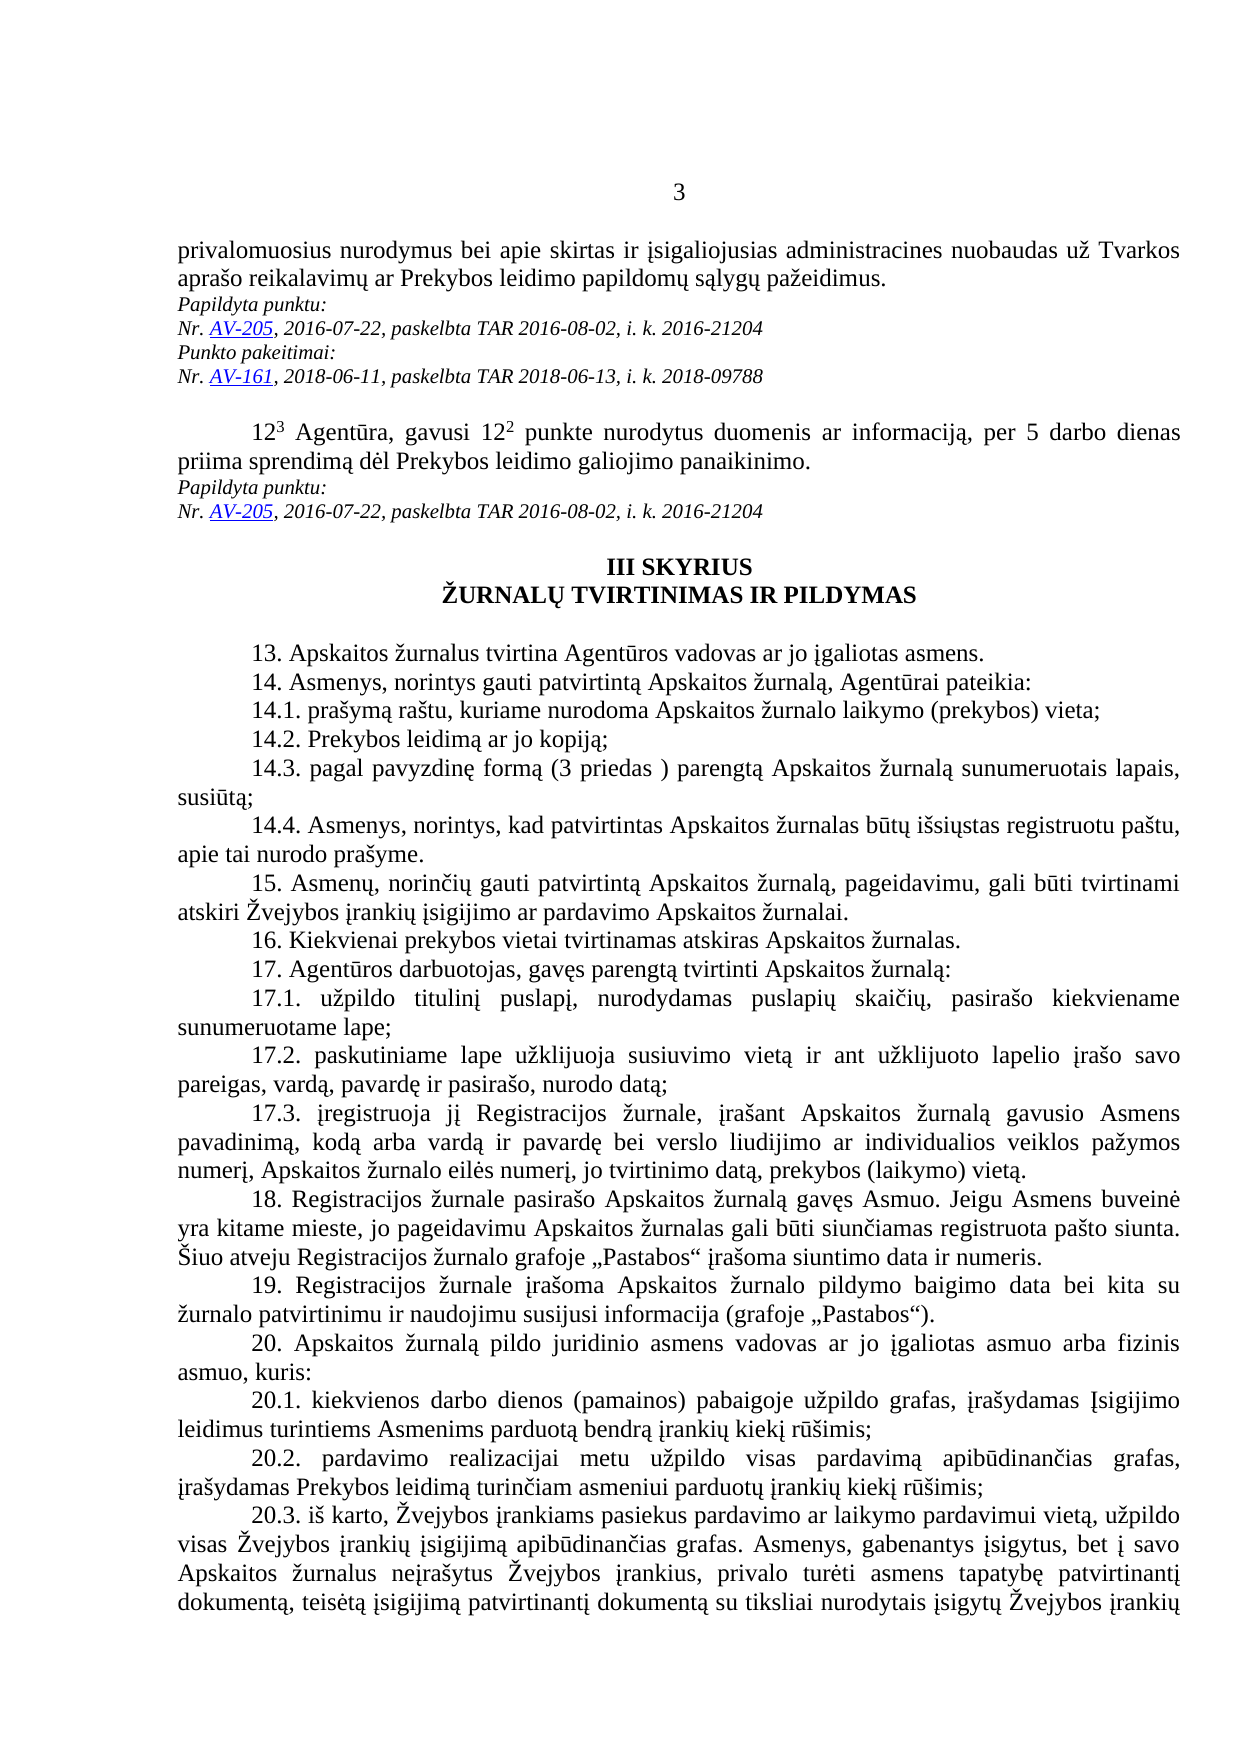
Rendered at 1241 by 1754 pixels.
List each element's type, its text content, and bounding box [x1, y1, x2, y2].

text 16. Kiekvienai prekybos vietai tvirtinamas atskiras Apskaitos žurnalas. [177, 925, 1181, 954]
text Nr. AV-205, 2016-07-22, paskelbta TAR 2016-08-02, i. k. 2016-21204 [177, 499, 1181, 523]
text 17.1. užpildo titulinį puslapį, nurodydamas puslapių skaičių, pasirašo kiekviename sunumeruotame lape; [177, 983, 1181, 1040]
text Papildyta punktu: [177, 292, 1181, 316]
text 17.3. įregistruoja jį Registracijos žurnale, įrašant Apskaitos žurnalą gavusio Asmens pavadinimą, kodą arba vardą ir pavardę bei verslo liudijimo ar individualios veiklos pažymos numerį, Apskaitos žurnalo eilės numerį, jo tvirtinimo datą, prekybos (laikymo) vietą. [177, 1098, 1181, 1184]
text 14.2. Prekybos leidimą ar jo kopiją; [177, 724, 1181, 753]
text 17.2. paskutiniame lape užklijuoja susiuvimo vietą ir ant užklijuoto lapelio įrašo savo pareigas, vardą, pavardę ir pasirašo, nurodo datą; [177, 1040, 1181, 1098]
text Nr. AV-161, 2018-06-11, paskelbta TAR 2018-06-13, i. k. 2018-09788 [177, 364, 1181, 388]
text ŽURNALŲ TVIRTINIMAS IR PILDYMAS [177, 580, 1181, 609]
text 19. Registracijos žurnale įrašoma Apskaitos žurnalo pildymo baigimo data bei kita su žurnalo patvirtinimu ir naudojimu susijusi informacija (grafoje „Pastabos“). [177, 1270, 1181, 1328]
text 14.3. pagal pavyzdinę formą (3 priedas ) parengtą Apskaitos žurnalą sunumeruotais lapais, susiūtą; [177, 753, 1181, 810]
text 20.1. kiekvienos darbo dienos (pamainos) pabaigoje užpildo grafas, įrašydamas Įsigijimo leidimus turintiems Asmenims parduotą bendrą įrankių kiekį rūšimis; [177, 1385, 1181, 1443]
text 18. Registracijos žurnale pasirašo Apskaitos žurnalą gavęs Asmuo. Jeigu Asmens buveinė yra kitame mieste, jo pageidavimu Apskaitos žurnalas gali būti siunčiamas registruota pašto siunta. Šiuo atveju Registracijos žurnalo grafoje „Pastabos“ įrašoma siuntimo data ir numeris. [177, 1184, 1181, 1270]
text Papildyta punktu: [177, 475, 1181, 499]
text 20.2. pardavimo realizacijai metu užpildo visas pardavimą apibūdinančias grafas, įrašydamas Prekybos leidimą turinčiam asmeniui parduotų įrankių kiekį rūšimis; [177, 1443, 1181, 1500]
text 20.3. iš karto, Žvejybos įrankiams pasiekus pardavimo ar laikymo pardavimui vietą, užpildo visas Žvejybos įrankių įsigijimą apibūdinančias grafas. Asmenys, gabenantys įsigytus, bet į savo Apskaitos žurnalus neįrašytus Žvejybos įrankius, privalo turėti asmens tapatybę patvirtinantį dokumentą, teisėtą įsigijimą patvirtinantį dokumentą su tiksliai nurodytais įsigytų Žvejybos įrankių [177, 1500, 1181, 1615]
text 17. Agentūros darbuotojas, gavęs parengtą tvirtinti Apskaitos žurnalą: [177, 954, 1181, 983]
text 14.1. prašymą raštu, kuriame nurodoma Apskaitos žurnalo laikymo (prekybos) vieta; [177, 695, 1181, 724]
text 20. Apskaitos žurnalą pildo juridinio asmens vadovas ar jo įgaliotas asmuo arba fizinis asmuo, kuris: [177, 1328, 1181, 1385]
text 13. Apskaitos žurnalus tvirtina Agentūros vadovas ar jo įgaliotas asmens. [177, 638, 1181, 667]
text 14.4. Asmenys, norintys, kad patvirtintas Apskaitos žurnalas būtų išsiųstas registruotu paštu, apie tai nurodo prašyme. [177, 810, 1181, 868]
text 14. Asmenys, norintys gauti patvirtintą Apskaitos žurnalą, Agentūrai pateikia: [177, 667, 1181, 695]
text Nr. AV-205, 2016-07-22, paskelbta TAR 2016-08-02, i. k. 2016-21204 [177, 316, 1181, 340]
text Punkto pakeitimai: [177, 340, 1181, 364]
text 123 Agentūra, gavusi 122 punkte nurodytus duomenis ar informaciją, per 5 darbo dienas priima sprendimą dėl Prekybos leidimo galiojimo panaikinimo. [177, 417, 1181, 475]
text III SKYRIUS [177, 552, 1181, 580]
text 15. Asmenų, norinčių gauti patvirtintą Apskaitos žurnalą, pageidavimu, gali būti tvirtinami atskiri Žvejybos įrankių įsigijimo ar pardavimo Apskaitos žurnalai. [177, 868, 1181, 925]
text privalomuosius nurodymus bei apie skirtas ir įsigaliojusias administracines nuobaudas už Tvarkos aprašo reikalavimų ar Prekybos leidimo papildomų sąlygų pažeidimus. [177, 235, 1181, 292]
